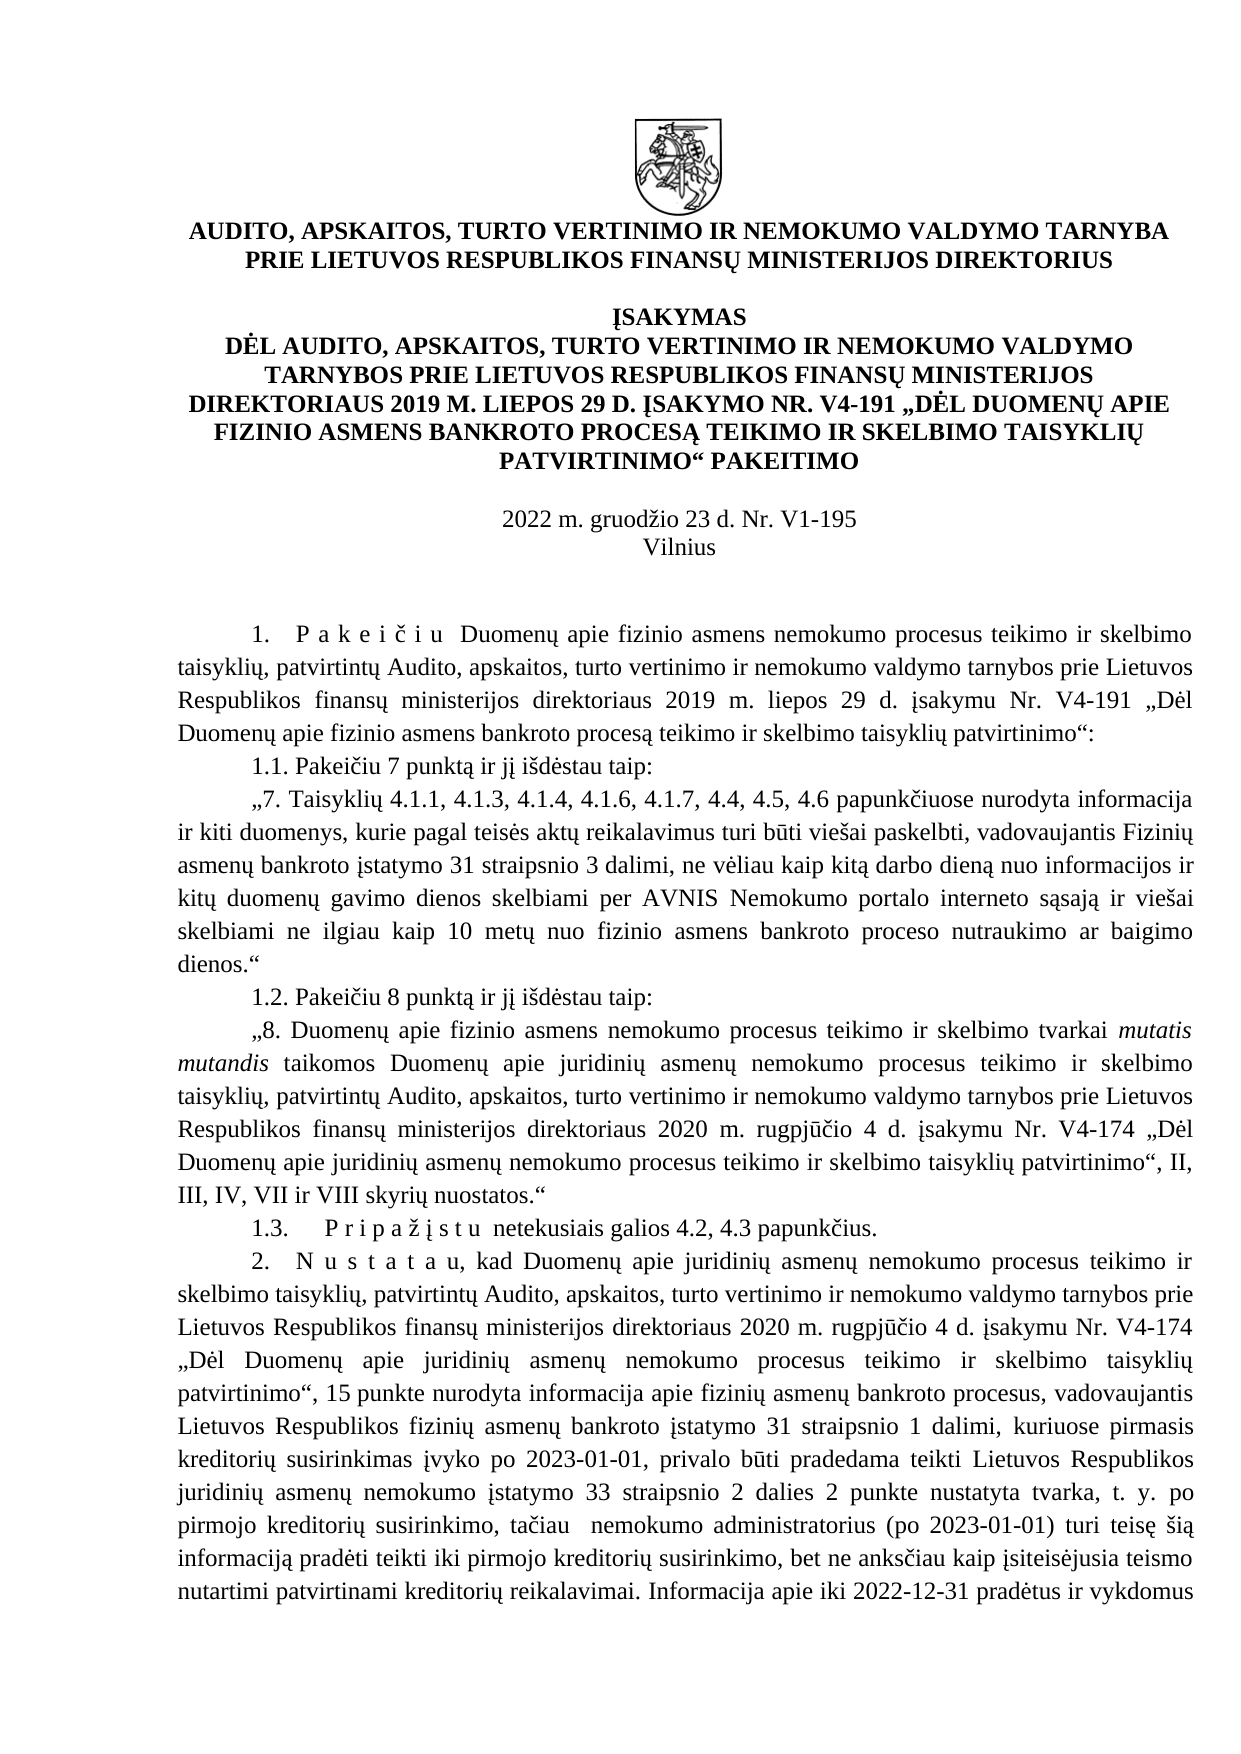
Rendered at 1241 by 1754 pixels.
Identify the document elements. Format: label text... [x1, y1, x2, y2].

text 1. P a k e i č i u Duomenų apie fizinio asmens nemokumo procesus teikimo ir skelbimo taisyklių, patvirtintų Audito, apskaitos, turto vertinimo ir nemokumo valdymo tarnybos prie Lietuvos Respublikos finansų ministerijos direktoriaus 2019 m. liepos 29 d. įsakymu Nr. V4-191 „Dėl Duomenų apie fizinio asmens bankroto procesą teikimo ir skelbimo taisyklių patvirtinimo“: [177, 619, 1194, 746]
text „8. Duomenų apie fizinio asmens nemokumo procesus teikimo ir skelbimo tvarkai mutatis mutandis taikomos Duomenų apie juridinių asmenų nemokumo procesus teikimo ir skelbimo taisyklių, patvirtintų Audito, apskaitos, turto vertinimo ir nemokumo valdymo tarnybos prie Lietuvos Respublikos finansų ministerijos direktoriaus 2020 m. rugpjūčio 4 d. įsakymu Nr. V4-174 „Dėl Duomenų apie juridinių asmenų nemokumo procesus teikimo ir skelbimo taisyklių patvirtinimo“, II, III, IV, VII ir VIII skyrių nuostatos.“ [177, 1015, 1194, 1209]
text 1.3. P r i p a ž į s t u netekusiais galios 4.2, 4.3 papunkčius. [251, 1213, 1194, 1242]
text Vilnius [177, 532, 1181, 561]
text 1.1. Pakeičiu 7 punktą ir jį išdėstau taip: [177, 751, 1194, 779]
text 1.2. Pakeičiu 8 punktą ir jį išdėstau taip: [177, 982, 1194, 1011]
text 2022 m. gruodžio 23 d. Nr. V1-195 [177, 504, 1181, 532]
text AUDITO, APSKAITOS, TURTO VERTINIMO IR NEMOKUMO VALDYMO TARNYBA PRIE LIETUVOS RESPUBLIKOS FINANSŲ MINISTERIJOS DIREKTORIUS [177, 216, 1181, 274]
text ĮSAKYMAS [177, 302, 1181, 331]
text DĖL AUDITO, APSKAITOS, TURTO VERTINIMO IR NEMOKUMO VALDYMO TARNYBOS PRIE LIETUVOS RESPUBLIKOS FINANSŲ MINISTERIJOS DIREKTORIAUS 2019 M. LIEPOS 29 D. ĮSAKYMO NR. V4-191 „DĖL DUOMENŲ APIE FIZINIO ASMENS BANKROTO PROCESĄ TEIKIMO IR SKELBIMO TAISYKLIŲ PATVIRTINIMO“ PAKEITIMO [177, 331, 1181, 475]
text 2. N u s t a t a u, kad Duomenų apie juridinių asmenų nemokumo procesus teikimo ir skelbimo taisyklių, patvirtintų Audito, apskaitos, turto vertinimo ir nemokumo valdymo tarnybos prie Lietuvos Respublikos finansų ministerijos direktoriaus 2020 m. rugpjūčio 4 d. įsakymu Nr. V4-174 „Dėl Duomenų apie juridinių asmenų nemokumo procesus teikimo ir skelbimo taisyklių patvirtinimo“, 15 punkte nurodyta informacija apie fizinių asmenų bankroto procesus, vadovaujantis Lietuvos Respublikos fizinių asmenų bankroto įstatymo 31 straipsnio 1 dalimi, kuriuose pirmasis kreditorių susirinkimas įvyko po 2023-01-01, privalo būti pradedama teikti Lietuvos Respublikos juridinių asmenų nemokumo įstatymo 33 straipsnio 2 dalies 2 punkte nustatyta tvarka, t. y. po pirmojo kreditorių susirinkimo, tačiau nemokumo administratorius (po 2023-01-01) turi teisę šią informaciją pradėti teikti iki pirmojo kreditorių susirinkimo, bet ne anksčiau kaip įsiteisėjusia teismo nutartimi patvirtinami kreditorių reikalavimai. Informacija apie iki 2022-12-31 pradėtus ir vykdomus [177, 1246, 1194, 1605]
text „7. Taisyklių 4.1.1, 4.1.3, 4.1.4, 4.1.6, 4.1.7, 4.4, 4.5, 4.6 papunkčiuose nurodyta informacija ir kiti duomenys, kurie pagal teisės aktų reikalavimus turi būti viešai paskelbti, vadovaujantis Fizinių asmenų bankroto įstatymo 31 straipsnio 3 dalimi, ne vėliau kaip kitą darbo dieną nuo informacijos ir kitų duomenų gavimo dienos skelbiami per AVNIS Nemokumo portalo interneto sąsają ir viešai skelbiami ne ilgiau kaip 10 metų nuo fizinio asmens bankroto proceso nutraukimo ar baigimo dienos.“ [177, 784, 1194, 978]
